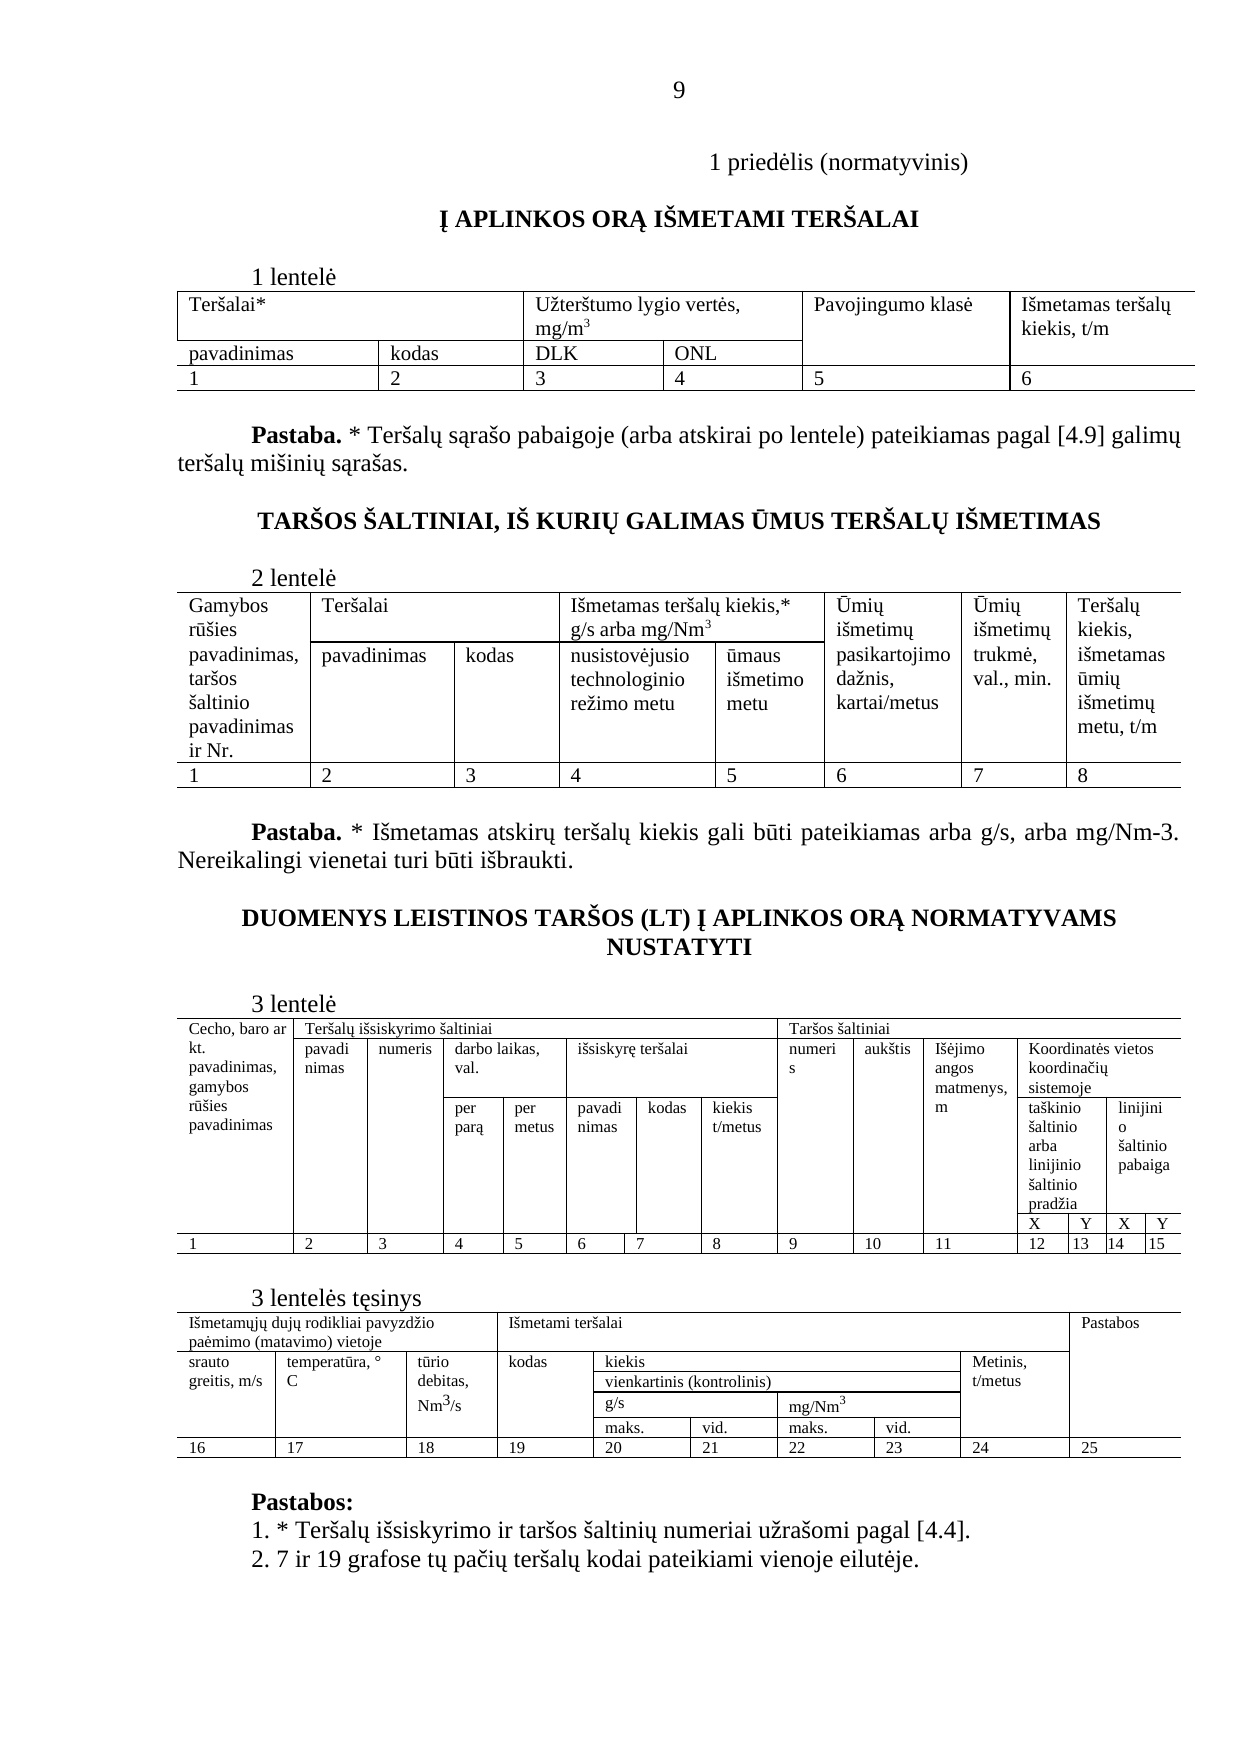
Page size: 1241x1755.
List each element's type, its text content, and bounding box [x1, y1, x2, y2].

table_cell kiekis [594, 1352, 960, 1371]
table_cell Y [1069, 1214, 1106, 1233]
table_cell 2 [311, 763, 454, 787]
table_cell 24 [961, 1438, 1069, 1457]
table_cell 8 [702, 1234, 777, 1253]
table_cell 6 [567, 1234, 624, 1253]
table_cell aukštis [854, 1039, 923, 1233]
table_cell 2 [379, 366, 523, 390]
table_cell 17 [276, 1438, 406, 1457]
table_cell temperatūra, ° C [276, 1352, 406, 1437]
table_cell Koordinatės vietos koordinačių sistemoje [1018, 1039, 1181, 1097]
table_cell nusistovėjusio technologinio režimo metu [560, 643, 715, 762]
table_header Užterštumo lygio vertės, mg/m3 [524, 292, 802, 340]
table_header Išmetami teršalai [498, 1313, 1069, 1351]
text Pastaba. * Teršalų sąrašo pabaigoje (arba atskirai po lentele) pateikiamas pagal [4.9] galimų teršalų mišinių sąrašas. [177, 420, 1181, 477]
text 3 lentelės tęsinys [177, 1283, 1181, 1312]
table_cell 1 [177, 366, 378, 390]
table_cell 8 [1067, 763, 1181, 787]
table_cell 6 [1011, 366, 1195, 390]
table_cell srauto greitis, m/s [177, 1352, 275, 1437]
table_cell 7 [962, 763, 1066, 787]
table_cell 25 [1070, 1438, 1181, 1457]
table_cell išsiskyrę teršalai [567, 1039, 777, 1097]
text DUOMENYS LEISTINOS TARŠOS (LT) Į APLINKOS ORĄ NORMATYVAMS NUSTATYTI [177, 903, 1181, 960]
text Pastabos: [177, 1487, 1181, 1516]
text Pastaba. * Išmetamas atskirų teršalų kiekis gali būti pateikiamas arba g/s, arba mg/Nm-3. Nereikalingi vienetai turi būti išbraukti. [177, 817, 1181, 874]
table_header Pavojingumo klasė [803, 292, 1009, 365]
table_cell 11 [924, 1234, 1017, 1253]
text 1 lentelė [177, 262, 1181, 291]
table_cell kiekis t/metus [702, 1098, 777, 1233]
table_header Išmetamųjų dujų rodikliai pavyzdžio paėmimo (matavimo) vietoje [177, 1313, 497, 1351]
table_cell 14 [1107, 1234, 1145, 1253]
table_cell 3 [524, 366, 663, 390]
table_header Teršalų kiekis, išmetamas ūmių išmetimų metu, t/m [1067, 593, 1181, 762]
text 1 priedėlis (normatyvinis) [177, 147, 1181, 176]
table_cell 13 [1069, 1234, 1106, 1253]
table_cell kodas [637, 1098, 701, 1233]
table_cell 5 [504, 1234, 566, 1253]
table_cell kodas [455, 643, 559, 762]
table_header Pastabos [1070, 1313, 1181, 1437]
table_cell 1 [177, 763, 310, 787]
table_header Taršos šaltiniai [778, 1019, 1181, 1038]
table_cell 22 [778, 1438, 874, 1457]
table_cell 10 [854, 1234, 923, 1253]
table_cell 9 [778, 1234, 853, 1253]
table_cell kodas [379, 341, 523, 365]
table_cell 16 [177, 1438, 275, 1457]
table_cell vienkartinis (kontrolinis) [594, 1372, 960, 1391]
table_cell maks. [778, 1418, 874, 1437]
table_cell maks. [594, 1418, 690, 1437]
table_cell 7 [625, 1234, 701, 1253]
table_cell numeris [368, 1039, 443, 1233]
table_cell per parą [444, 1098, 503, 1233]
table_cell 23 [875, 1438, 960, 1457]
table_cell pavadinimas [177, 341, 378, 365]
table_header Gamybos rūšies pavadinimas, taršos šaltinio pavadinimas ir Nr. [177, 593, 310, 762]
table_cell pavadinimas [311, 643, 454, 762]
table_cell g/s [594, 1393, 777, 1417]
table_cell linijinio šaltinio pabaiga [1107, 1098, 1181, 1213]
table_header Išmetamas teršalų kiekis,* g/s arba mg/Nm3 [560, 593, 824, 641]
table_cell vid. [875, 1418, 960, 1437]
table_cell Išėjimo angos matmenys, m [924, 1039, 1017, 1233]
table_cell taškinio šaltinio arba linijinio šaltinio pradžia [1018, 1098, 1106, 1213]
table_cell mg/Nm3 [778, 1393, 960, 1417]
table_cell vid. [691, 1418, 777, 1437]
text 2 lentelė [177, 563, 1181, 592]
table_cell numeris [778, 1039, 853, 1233]
table_cell darbo laikas, val. [444, 1039, 566, 1097]
table_cell 18 [407, 1438, 497, 1457]
table_cell 21 [691, 1438, 777, 1457]
table_cell 2 [294, 1234, 367, 1253]
text 2. 7 ir 19 grafose tų pačių teršalų kodai pateikiami vienoje eilutėje. [177, 1544, 1181, 1573]
table_cell 19 [498, 1438, 593, 1457]
table_cell DLK [524, 341, 663, 365]
table_cell 1 [177, 1234, 293, 1253]
table_cell X [1107, 1214, 1145, 1233]
table_cell 12 [1018, 1234, 1068, 1253]
table_cell 3 [455, 763, 559, 787]
table_cell tūrio debitas, Nm3/s [407, 1352, 497, 1437]
text TARŠOS ŠALTINIAI, IŠ KURIŲ GALIMAS ŪMUS TERŠALŲ IŠMETIMAS [177, 506, 1181, 535]
table_header Teršalų išsiskyrimo šaltiniai [294, 1019, 777, 1038]
table_header Išmetamas teršalų kiekis, t/m [1011, 292, 1195, 365]
table_cell kodas [498, 1352, 593, 1437]
table_cell 5 [803, 366, 1009, 390]
table_cell Y [1146, 1214, 1181, 1233]
table_cell 6 [825, 763, 961, 787]
table_cell 4 [560, 763, 715, 787]
table_header Cecho, baro ar kt. pavadinimas, gamybos rūšies pavadinimas [177, 1019, 293, 1233]
table_cell 20 [594, 1438, 690, 1457]
table_header Ūmių išmetimų pasikartojimo dažnis, kartai/metus [825, 593, 961, 762]
table_cell 4 [664, 366, 802, 390]
table_cell 5 [716, 763, 824, 787]
table_cell per metus [504, 1098, 566, 1233]
table_header Ūmių išmetimų trukmė, val., min. [962, 593, 1066, 762]
text 1. * Teršalų išsiskyrimo ir taršos šaltinių numeriai užrašomi pagal [4.4]. [177, 1516, 1181, 1544]
table_cell 3 [368, 1234, 443, 1253]
table_cell Metinis, t/metus [961, 1352, 1069, 1437]
text Į APLINKOS ORĄ IŠMETAMI TERŠALAI [177, 204, 1181, 233]
table_header Teršalai* [178, 292, 523, 340]
table_cell 15 [1146, 1234, 1181, 1253]
table_cell ūmaus išmetimo metu [716, 643, 824, 762]
table_cell pavadinimas [567, 1098, 636, 1233]
table_cell ONL [664, 341, 802, 365]
table_cell X [1018, 1214, 1068, 1233]
table_cell pavadinimas [294, 1039, 367, 1233]
table_cell 4 [444, 1234, 503, 1253]
table_header Teršalai [311, 593, 559, 641]
text 3 lentelė [177, 989, 1181, 1018]
